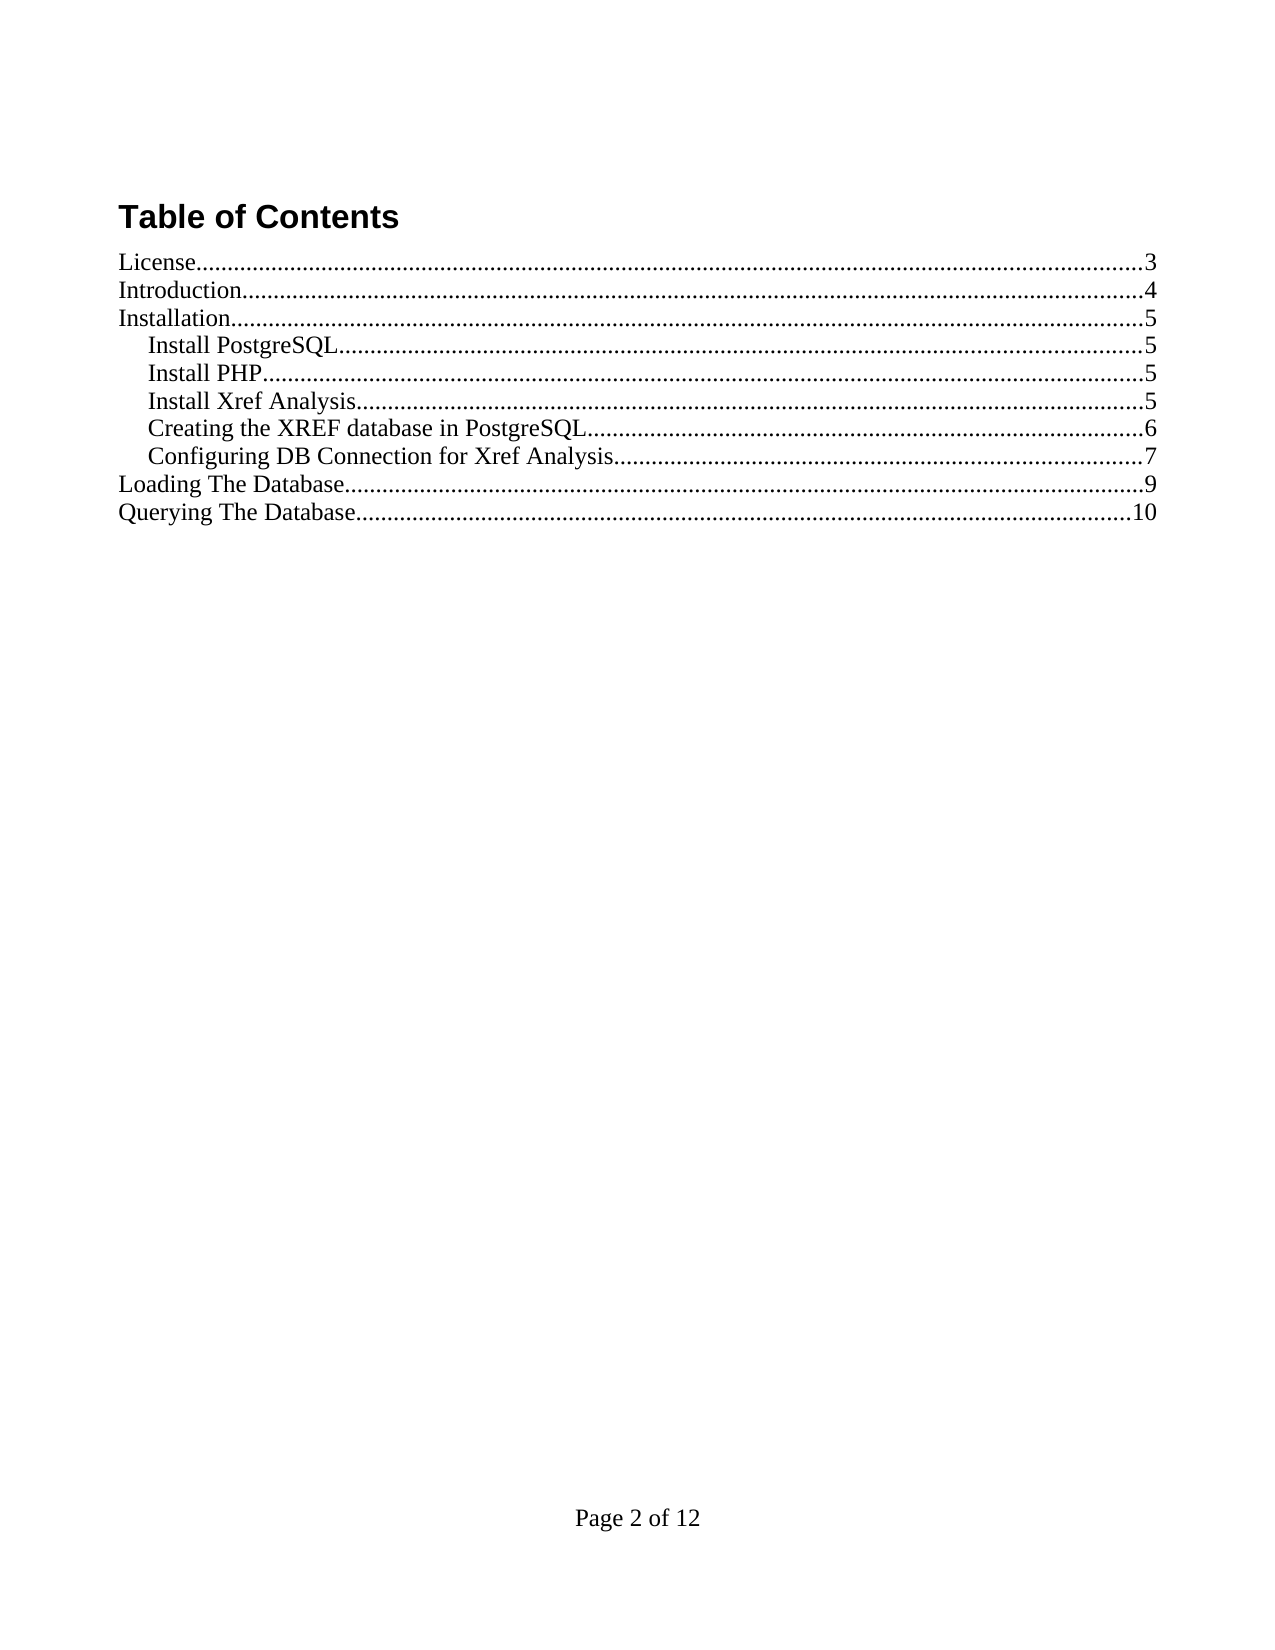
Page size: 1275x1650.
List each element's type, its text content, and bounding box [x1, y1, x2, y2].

text Install PHP 5 [148, 359, 1157, 387]
text Install PostgreSQL 5 [148, 331, 1157, 359]
text Install Xref Analysis 5 [148, 387, 1157, 414]
text Creating the XREF database in PostgreSQL 6 [148, 414, 1157, 442]
text License 3 [118, 248, 1157, 276]
text Configuring DB Connection for Xref Analysis 7 [148, 442, 1157, 470]
subtitle Table of Contents [118, 198, 1157, 236]
text Loading The Database 9 [118, 470, 1157, 498]
text Querying The Database 10 [118, 498, 1157, 525]
text Introduction 4 [118, 276, 1157, 304]
text Installation 5 [118, 304, 1157, 331]
